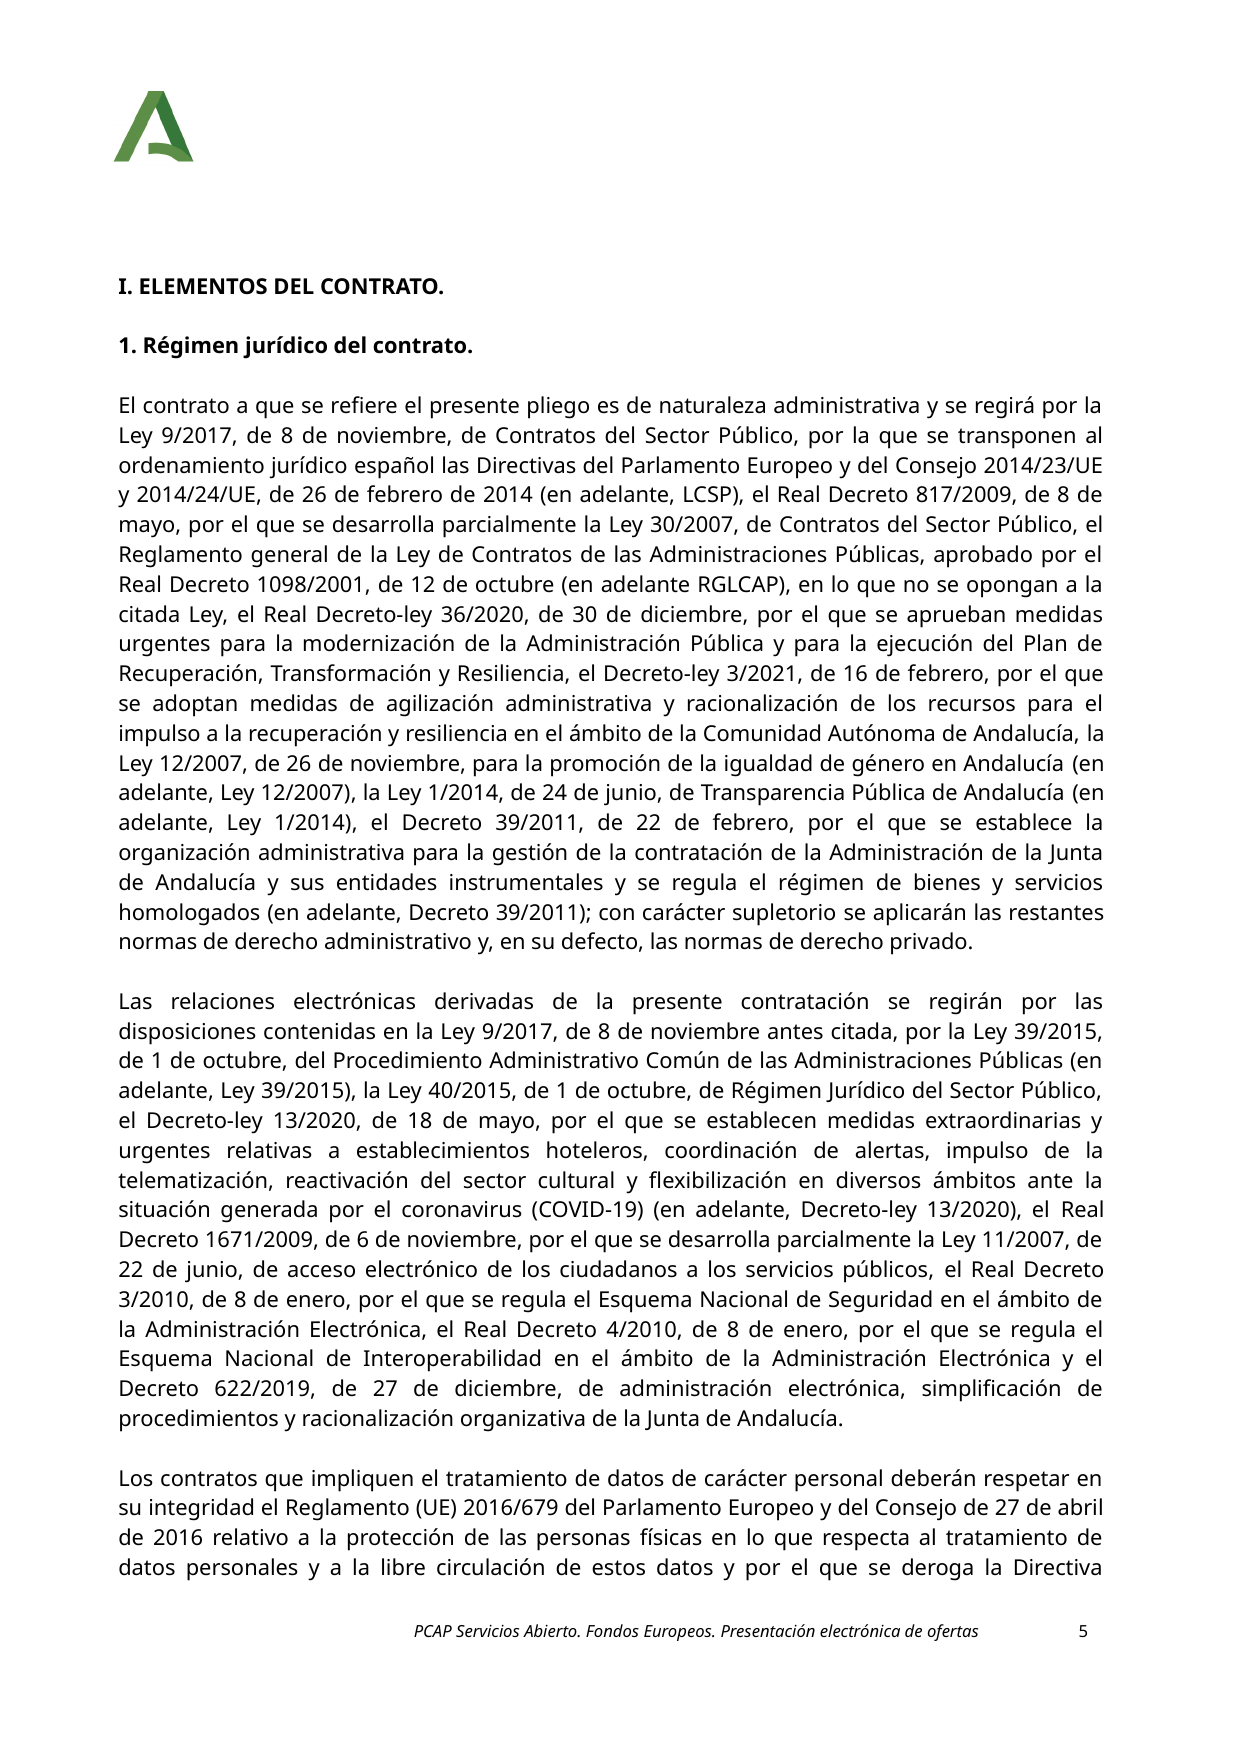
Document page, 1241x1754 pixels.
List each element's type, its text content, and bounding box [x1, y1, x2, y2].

text El contrato a que se refiere el presente pliego es de naturaleza administrativa y se regirá por la Ley 9/2017, de 8 de noviembre, de Contratos del Sector Público, por la que se transponen al ordenamiento jurídico español las Directivas del Parlamento Europeo y del Consejo 2014/23/UE y 2014/24/UE, de 26 de febrero de 2014 (en adelante, LCSP), el Real Decreto 817/2009, de 8 de mayo, por el que se desarrolla parcialmente la Ley 30/2007, de Contratos del Sector Público, el Reglamento general de la Ley de Contratos de las Administraciones Públicas, aprobado por el Real Decreto 1098/2001, de 12 de octubre (en adelante RGLCAP), en lo que no se opongan a la citada Ley, el Real Decreto-ley 36/2020, de 30 de diciembre, por el que se aprueban medidas urgentes para la modernización de la Administración Pública y para la ejecución del Plan de Recuperación, Transformación y Resiliencia, el Decreto-ley 3/2021, de 16 de febrero, por el que se adoptan medidas de agilización administrativa y racionalización de los recursos para el impulso a la recuperación y resiliencia en el ámbito de la Comunidad Autónoma de Andalucía, la Ley 12/2007, de 26 de noviembre, para la promoción de la igualdad de género en Andalucía (en adelante, Ley 12/2007), la Ley 1/2014, de 24 de junio, de Transparencia Pública de Andalucía (en adelante, Ley 1/2014), el Decreto 39/2011, de 22 de febrero, por el que se establece la organización administrativa para la gestión de la contratación de la Administración de la Junta de Andalucía y sus entidades instrumentales y se regula el régimen de bienes y servicios homologados (en adelante, Decreto 39/2011); con carácter supletorio se aplicarán las restantes normas de derecho administrativo y, en su defecto, las normas de derecho privado. [118, 390, 1104, 956]
text Los contratos que impliquen el tratamiento de datos de carácter personal deberán respetar en su integridad el Reglamento (UE) 2016/679 del Parlamento Europeo y del Consejo de 27 de abril de 2016 relativo a la protección de las personas físicas en lo que respecta al tratamiento de datos personales y a la libre circulación de estos datos y por el que se deroga la Directiva [118, 1462, 1104, 1582]
text Las relaciones electrónicas derivadas de la presente contratación se regirán por las disposiciones contenidas en la Ley 9/2017, de 8 de noviembre antes citada, por la Ley 39/2015, de 1 de octubre, del Procedimiento Administrativo Común de las Administraciones Públicas (en adelante, Ley 39/2015), la Ley 40/2015, de 1 de octubre, de Régimen Jurídico del Sector Público, el Decreto-ley 13/2020, de 18 de mayo, por el que se establecen medidas extraordinarias y urgentes relativas a establecimientos hoteleros, coordinación de alertas, impulso de la telematización, reactivación del sector cultural y flexibilización en diversos ámbitos ante la situación generada por el coronavirus (COVID-19) (en adelante, Decreto-ley 13/2020), el Real Decreto 1671/2009, de 6 de noviembre, por el que se desarrolla parcialmente la Ley 11/2007, de 22 de junio, de acceso electrónico de los ciudadanos a los servicios públicos, el Real Decreto 3/2010, de 8 de enero, por el que se regula el Esquema Nacional de Seguridad en el ámbito de la Administración Electrónica, el Real Decreto 4/2010, de 8 de enero, por el que se regula el Esquema Nacional de Interoperabilidad en el ámbito de la Administración Electrónica y el Decreto 622/2019, de 27 de diciembre, de administración electrónica, simplificación de procedimientos y racionalización organizativa de la Junta de Andalucía. [118, 986, 1104, 1433]
picture [109, 86, 198, 166]
text 1. Régimen jurídico del contrato. [118, 330, 1104, 360]
text I. ELEMENTOS DEL CONTRATO. [118, 271, 1104, 301]
